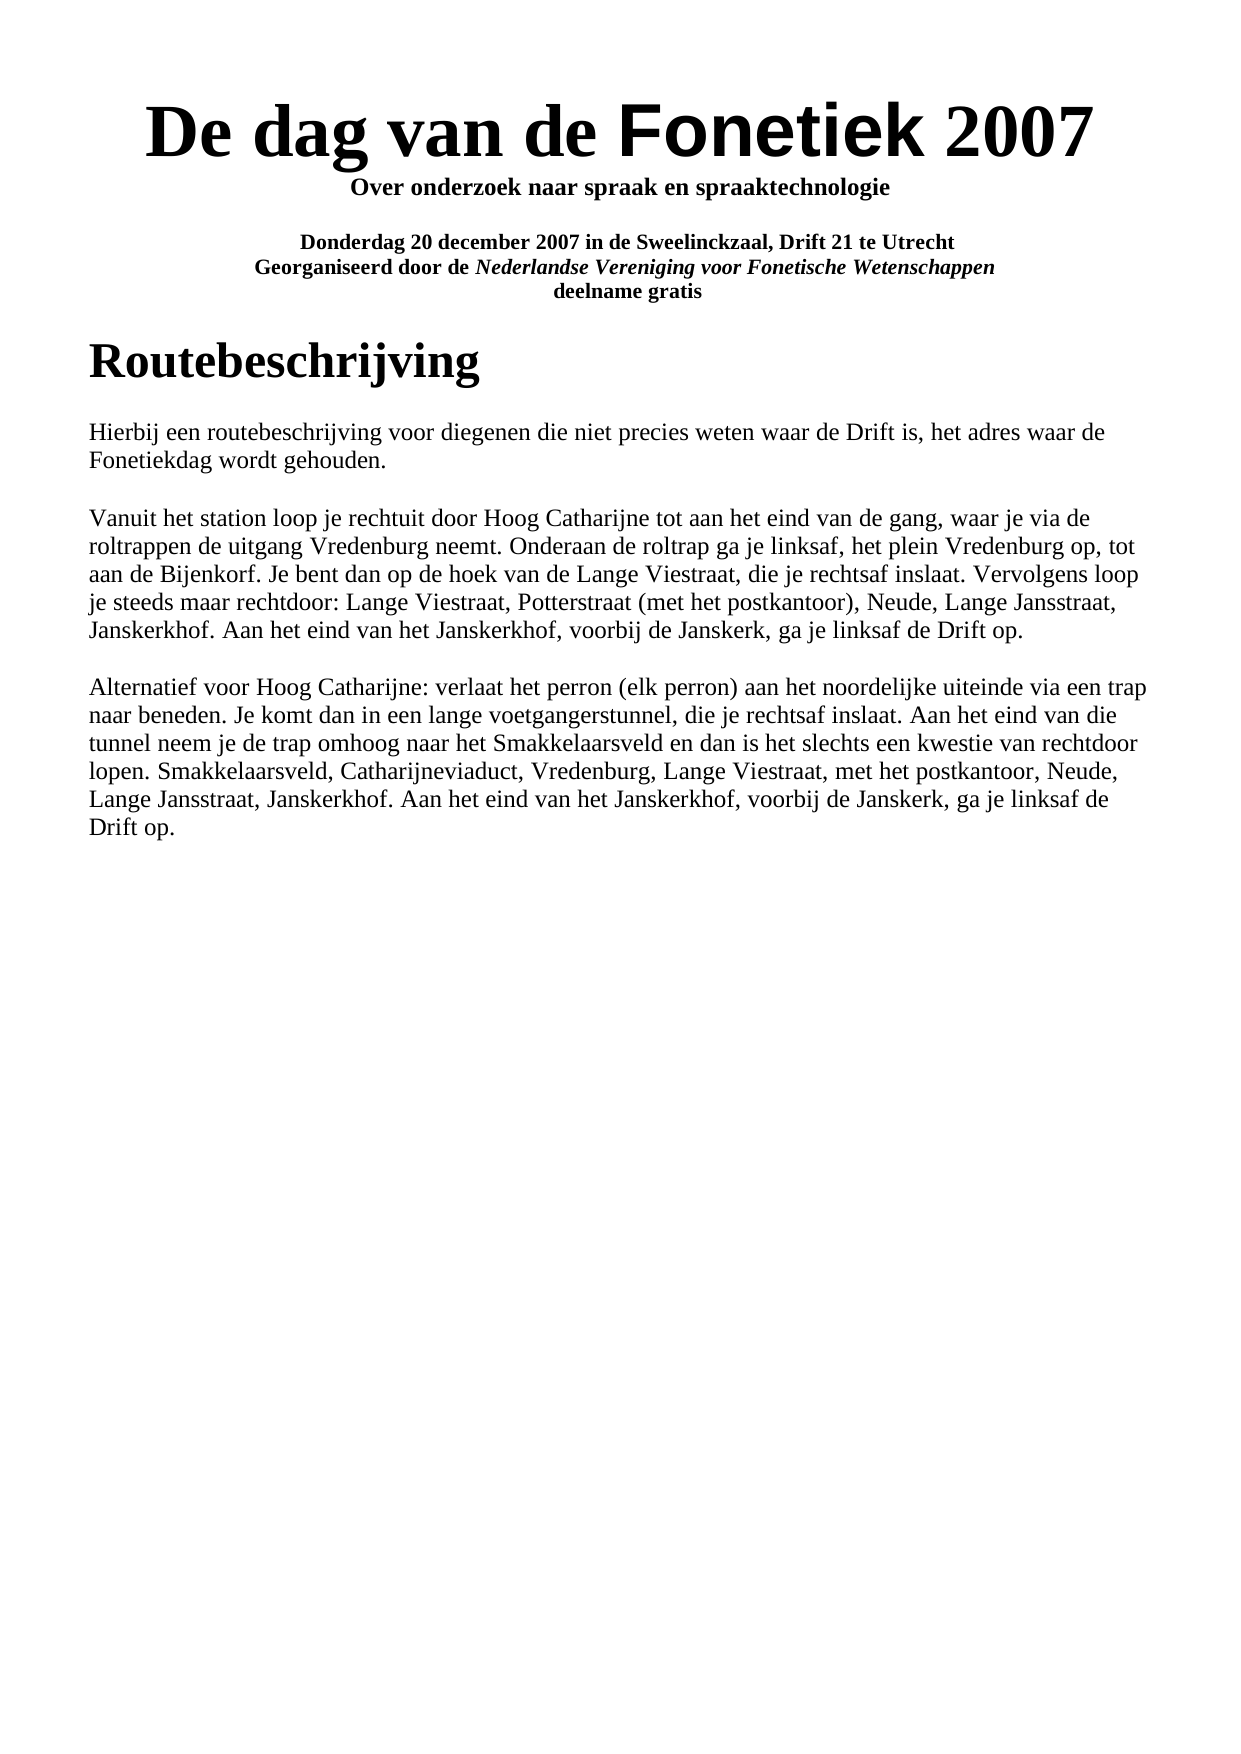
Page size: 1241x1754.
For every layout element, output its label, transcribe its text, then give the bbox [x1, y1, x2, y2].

subtitle Routebeschrijving [88, 333, 1152, 388]
text Alternatief voor Hoog Catharijne: verlaat het perron (elk perron) aan het noordelijke uiteinde via een trap naar beneden. Je komt dan in een lange voetgangerstunnel, die je rechtsaf inslaat. Aan het eind van die tunnel neem je de trap omhoog naar het Smakkelaarsveld en dan is het slechts een kwestie van rechtdoor lopen. Smakkelaarsveld, Catharijneviaduct, Vredenburg, Lange Viestraat, met het postkantoor, Neude, Lange Jansstraat, Janskerkhof. Aan het eind van het Janskerkhof, voorbij de Janskerk, ga je linksaf de Drift op. [88, 673, 1152, 841]
text Vanuit het station loop je rechtuit door Hoog Catharijne tot aan het eind van de gang, waar je via de roltrappen de uitgang Vredenburg neemt. Onderaan de roltrap ga je linksaf, het plein Vredenburg op, tot aan de Bijenkorf. Je bent dan op de hoek van de Lange Viestraat, die je rechtsaf inslaat. Vervolgens loop je steeds maar rechtdoor: Lange Viestraat, Potterstraat (met het postkantoor), Neude, Lange Jansstraat, Janskerkhof. Aan het eind van het Janskerkhof, voorbij de Janskerk, ga je linksaf de Drift op. [88, 503, 1152, 644]
subtitle Over onderzoek naar spraak en spraaktechnologie [88, 173, 1152, 201]
subtitle Donderdag 20 december 2007 in de Sweelinckzaal, Drift 21 te Utrecht Georganiseerd door de Nederlandse Vereniging voor Fonetische Wetenschappen deelname gratis [103, 230, 1152, 303]
subtitle De dag van de Fonetiek 2007 [88, 88, 1152, 173]
text Hierbij een routebeschrijving voor diegenen die niet precies weten waar de Drift is, het adres waar de Fonetiekdag wordt gehouden. [88, 418, 1152, 474]
